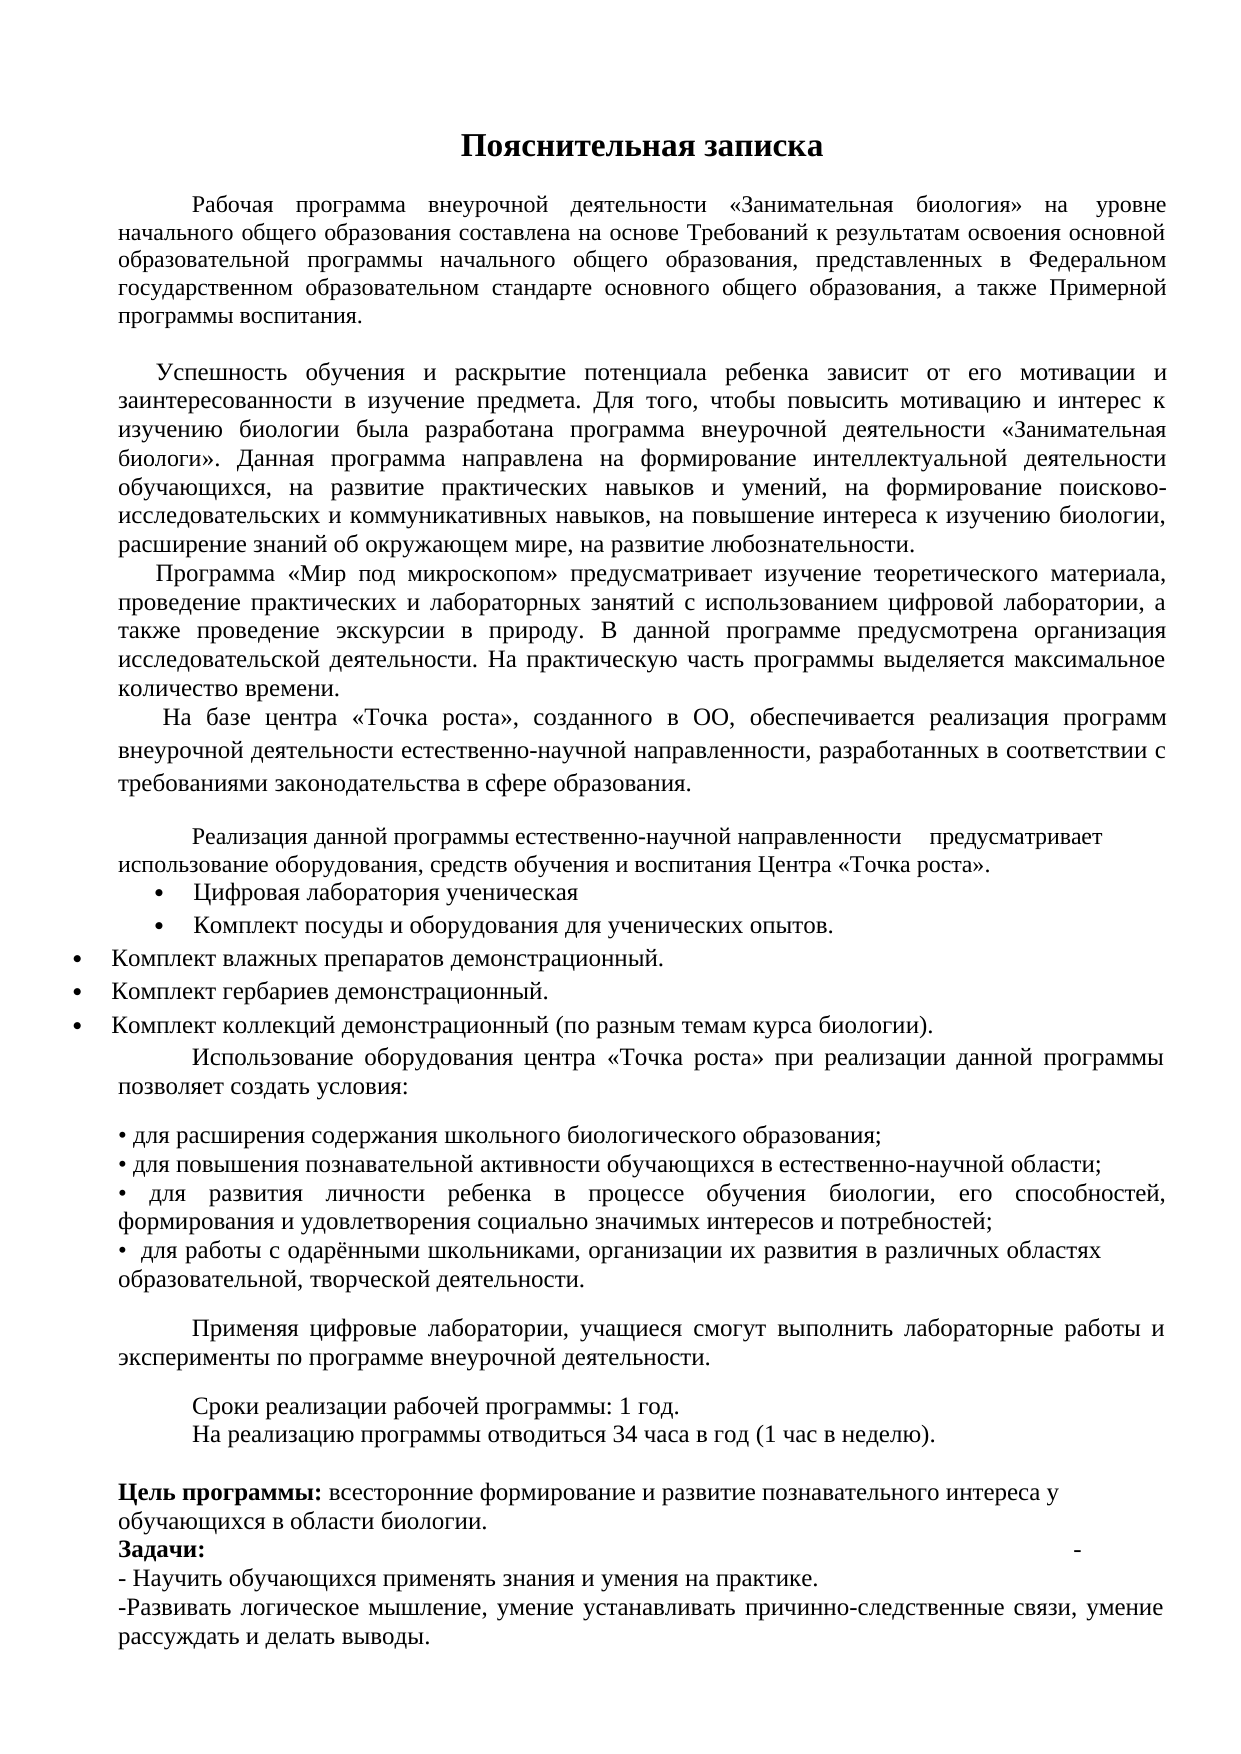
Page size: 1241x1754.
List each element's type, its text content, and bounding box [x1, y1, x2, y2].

text Использование оборудования центра «Точка роста» при реализации данной программы позволяет создать условия: [118, 1042, 1178, 1100]
text На базе центра «Точка роста», созданного в ОО, обеспечивается реализация программ внеурочной деятельности естественно-научной направленности, разработанных в соответствии с требованиями законодательства в сфере образования. [118, 702, 1167, 797]
text Цель программы: всесторонние формирование и развитие познавательного интереса у обучающихся в области биологии. [118, 1477, 1061, 1534]
list Научить обучающихся применять знания и умения на практике. [118, 1563, 1178, 1592]
text Успешность обучения и раскрытие потенциала ребенка зависит от его мотивации и заинтересованности в изучение предмета. Для того, чтобы повысить мотивацию и интерес к изучению биологии была разработана программа внеурочной деятельности «Занимательная биологи». Данная программа направлена на формирование интеллектуальной деятельности обучающихся, на развитие практических навыков и умений, на формирование поисково- исследовательских и коммуникативных навыков, на повышение интереса к изучению биологии, расширение знаний об окружающем мире, на развитие любознательности. [118, 357, 1167, 558]
subtitle Пояснительная записка [262, 125, 1022, 163]
text -Развивать логическое мышление, умение устанавливать причинно-следственные связи, умение рассуждать и делать выводы. [118, 1592, 1178, 1649]
list Комплект посуды и оборудования для ученических опытов. [155, 910, 1178, 939]
list для работы с одарёнными школьниками, организации их развития в различных областях образовательной, творческой деятельности. [118, 1235, 1166, 1293]
text Применяя цифровые лаборатории, учащиеся смогут выполнить лабораторные работы и эксперименты по программе внеурочной деятельности. [118, 1313, 1178, 1371]
list для расширения содержания школьного биологического образования; [118, 1120, 1178, 1149]
list Комплект влажных препаратов демонстрационный. [74, 943, 1178, 972]
subtitle Задачи: - [118, 1534, 1178, 1563]
list для развития личности ребенка в процессе обучения биологии, его способностей, формирования и удовлетворения социально значимых интересов и потребностей; [118, 1178, 1167, 1235]
text Сроки реализации рабочей программы: 1 год. [192, 1391, 1178, 1419]
list Цифровая лаборатория ученическая [155, 877, 1178, 906]
text Программа «Мир под микроскопом» предусматривает изучение теоретического материала, проведение практических и лабораторных занятий с использованием цифровой лаборатории, а также проведение экскурсии в природу. В данной программе предусмотрена организация исследовательской деятельности. На практическую часть программы выделяется максимальное количество времени. [118, 558, 1166, 702]
text Рабочая программа внеурочной деятельности «Занимательная биология» на уровне начального общего образования составлена на основе Требований к результатам освоения основной образовательной программы начального общего образования, представленных в Федеральном государственном образовательном стандарте основного общего образования, а также Примерной программы воспитания. [118, 190, 1167, 328]
list Комплект гербариев демонстрационный. [74, 976, 1178, 1005]
text Реализация данной программы естественно-научной направленности предусматривает использование оборудования, средств обучения и воспитания Центра «Точка роста». [118, 822, 1104, 877]
text На реализацию программы отводиться 34 часа в год (1 час в неделю). [192, 1419, 1178, 1448]
list для повышения познавательной активности обучающихся в естественно-научной области; [118, 1149, 1178, 1178]
list Комплект коллекций демонстрационный (по разным темам курса биологии). [74, 1010, 1178, 1038]
